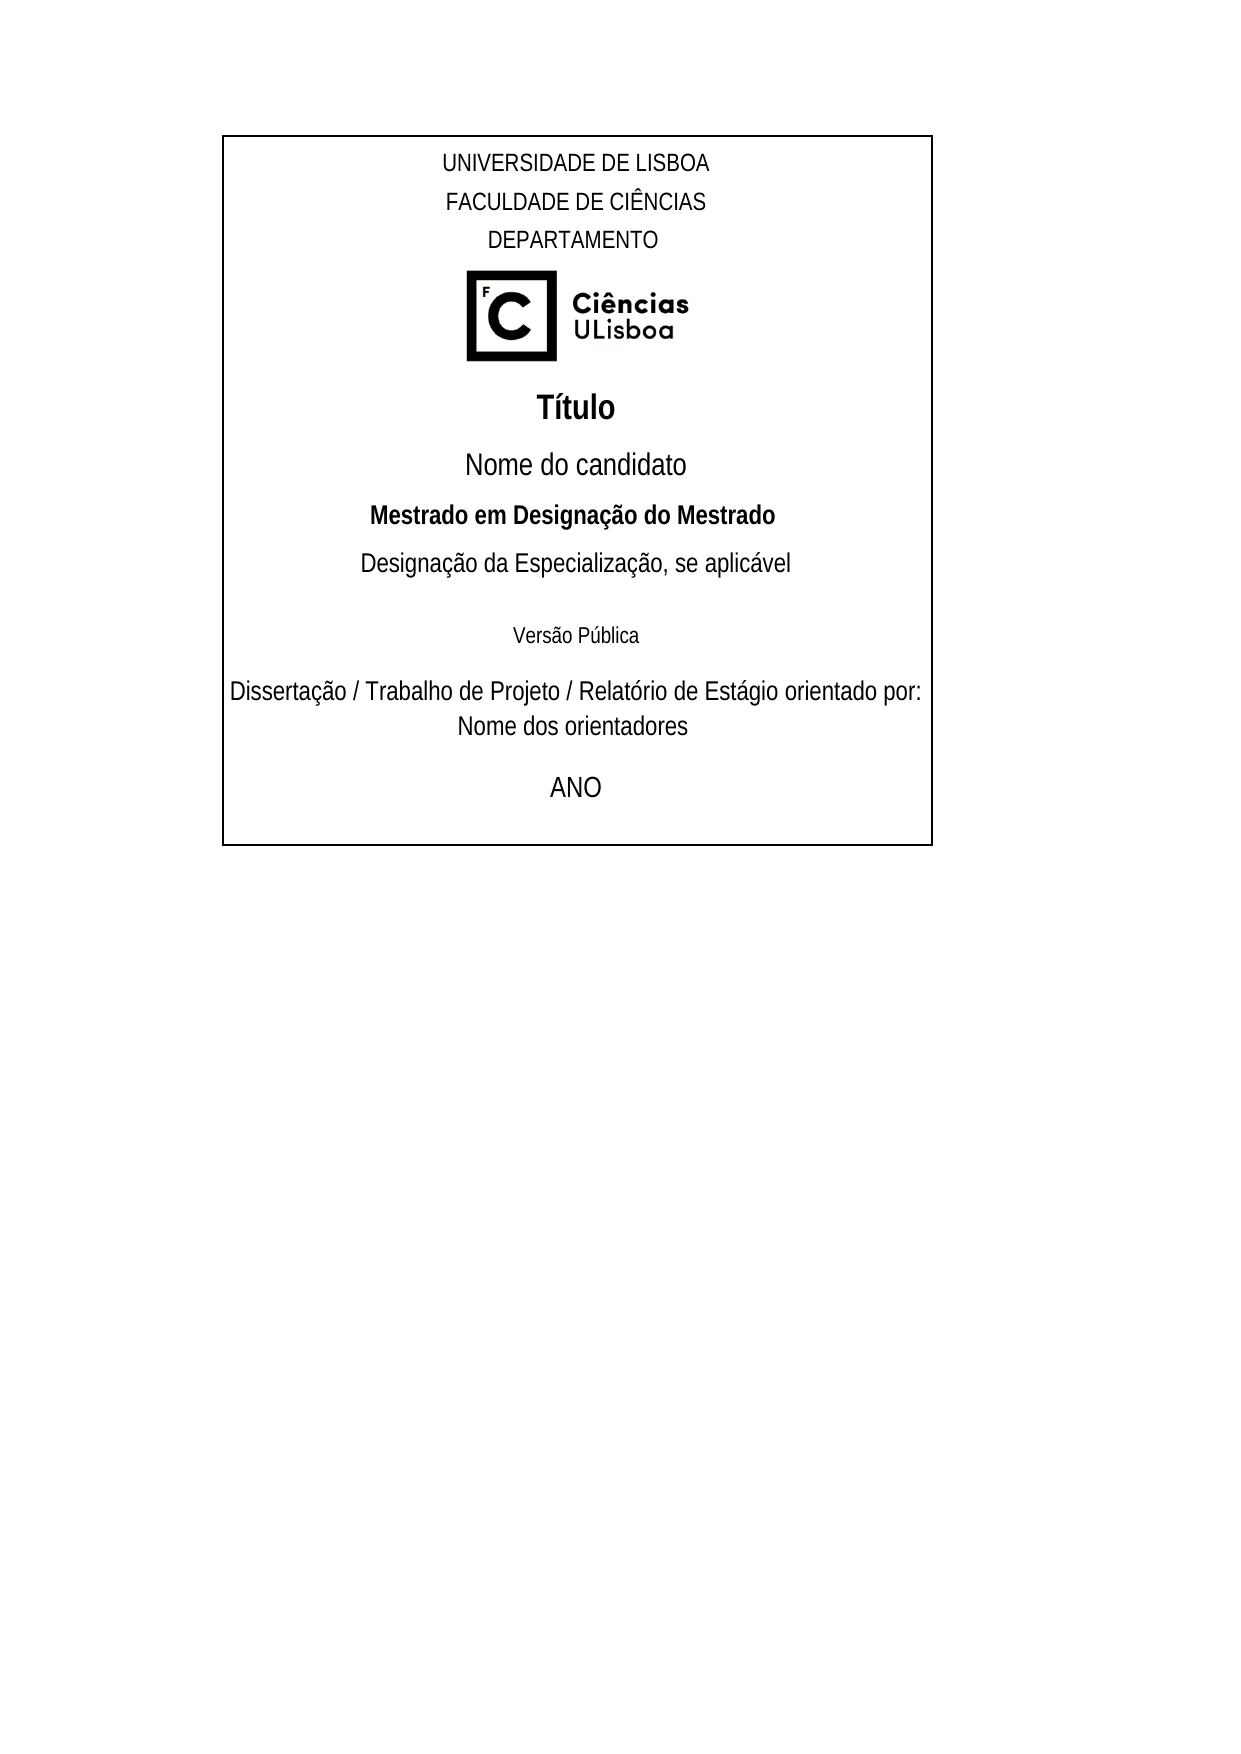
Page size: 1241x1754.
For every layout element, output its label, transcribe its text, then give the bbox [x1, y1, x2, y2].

text Designação da Especialização, se aplicável [224, 548, 930, 579]
text UNIVERSIDADE DE LISBOA [224, 148, 930, 176]
text Nome do candidato [224, 446, 930, 482]
text Versão Pública [224, 622, 930, 648]
text Mestrado em Designação do Mestrado [224, 499, 930, 531]
text ANO [224, 770, 930, 803]
text Título [224, 387, 930, 427]
text Dissertação / Trabalho de Projeto / Relatório de Estágio orientado por: [224, 675, 930, 706]
text Nome dos orientadores [224, 710, 930, 741]
text FACULDADE DE CIÊNCIAS [224, 187, 930, 215]
text DEPARTAMENTO [224, 226, 930, 254]
